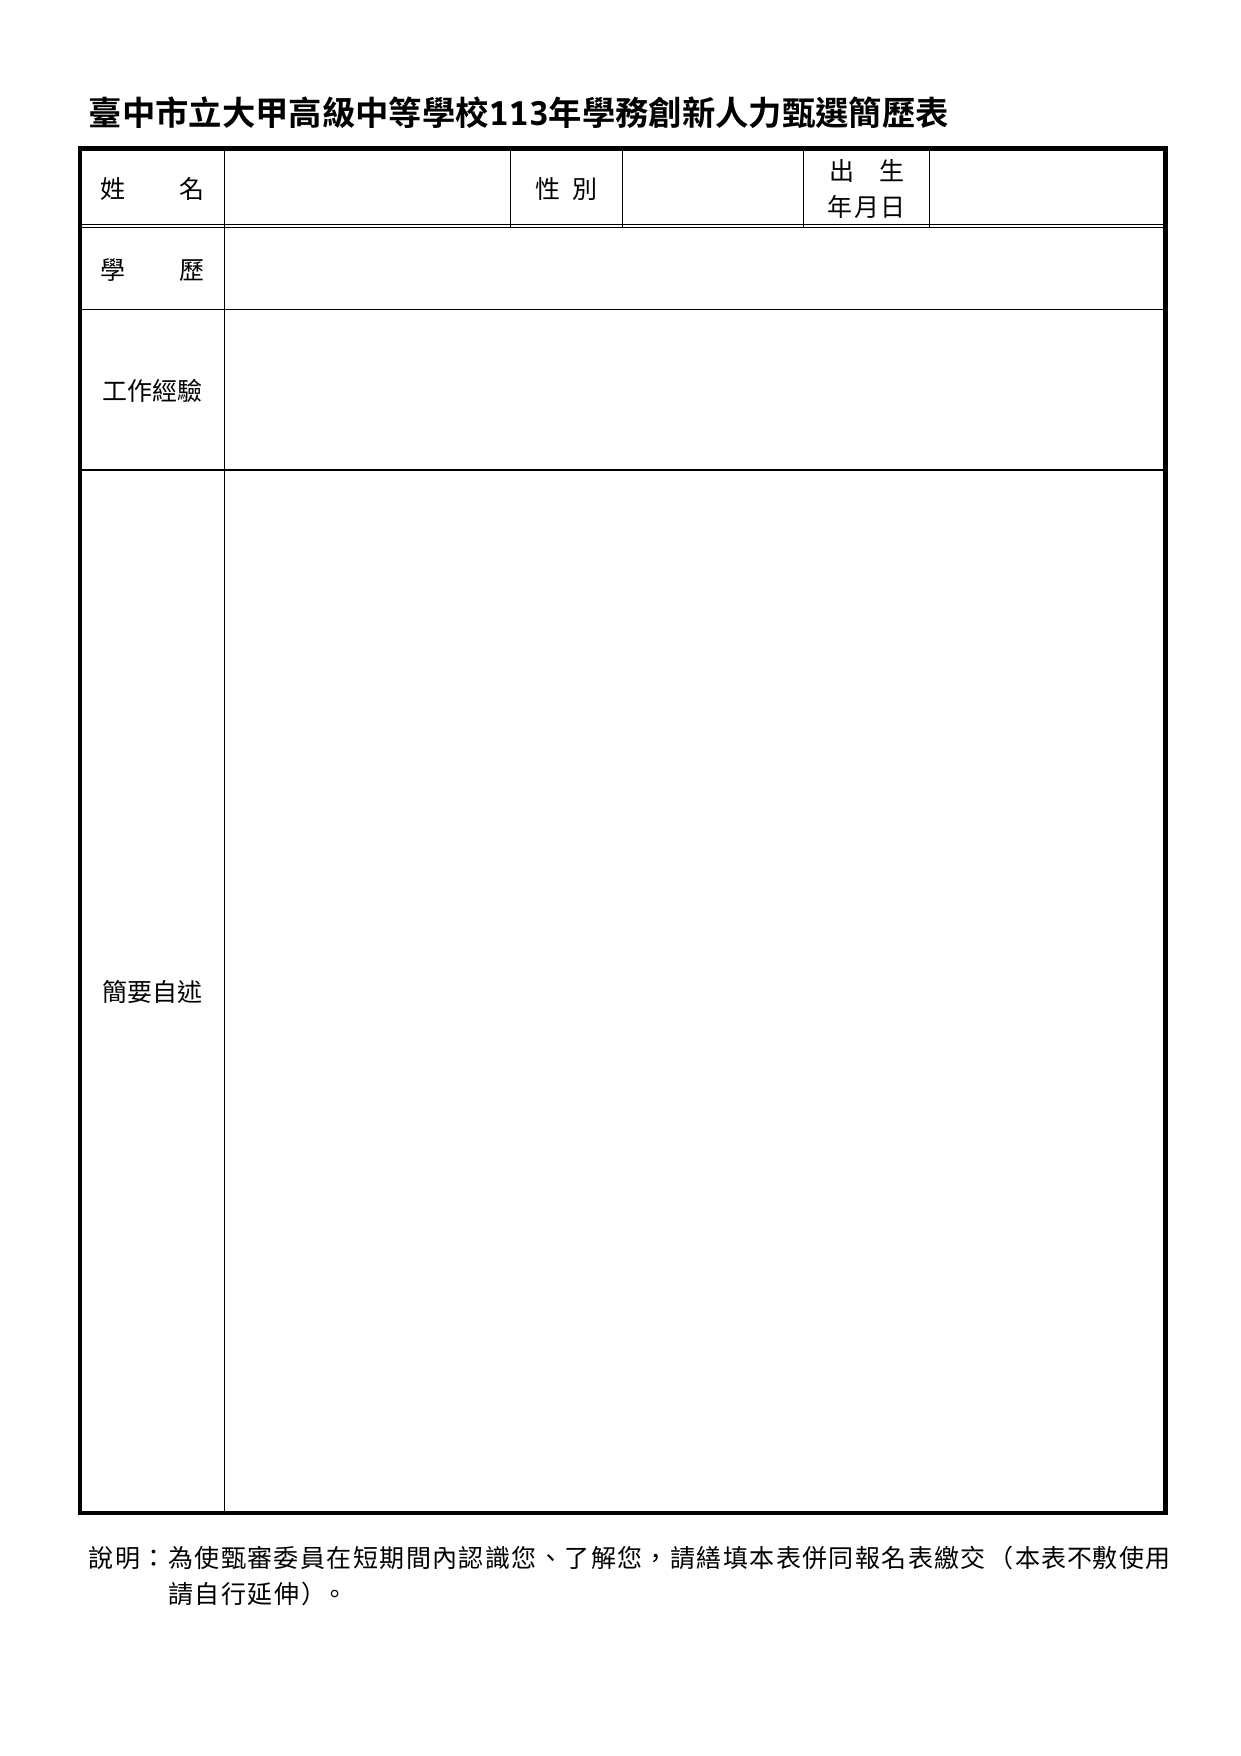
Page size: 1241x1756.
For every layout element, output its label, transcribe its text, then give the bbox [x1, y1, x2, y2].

table_cell 學 歷 [82, 228, 224, 308]
table_cell [225, 310, 1163, 469]
text 說明：為使甄審委員在短期間內認識您、了解您，請繕填本表併同報名表繳交（本表不敷使用請自行延伸）。 [89, 1538, 1187, 1611]
table_header [930, 151, 1163, 223]
table_header 出 生 年月日 [804, 151, 929, 223]
table_header [623, 151, 803, 223]
table_cell 工作經驗 [82, 310, 224, 469]
table_cell 簡要自述 [82, 471, 224, 1511]
table_header 姓 名 [82, 151, 224, 223]
subtitle 臺中市立大甲高級中等學校113年學務創新人力甄選簡歷表 [89, 87, 1157, 135]
table_header [225, 151, 510, 223]
table_cell [225, 228, 1163, 308]
table_cell [225, 471, 1163, 1511]
table_header 性 別 [511, 151, 622, 223]
